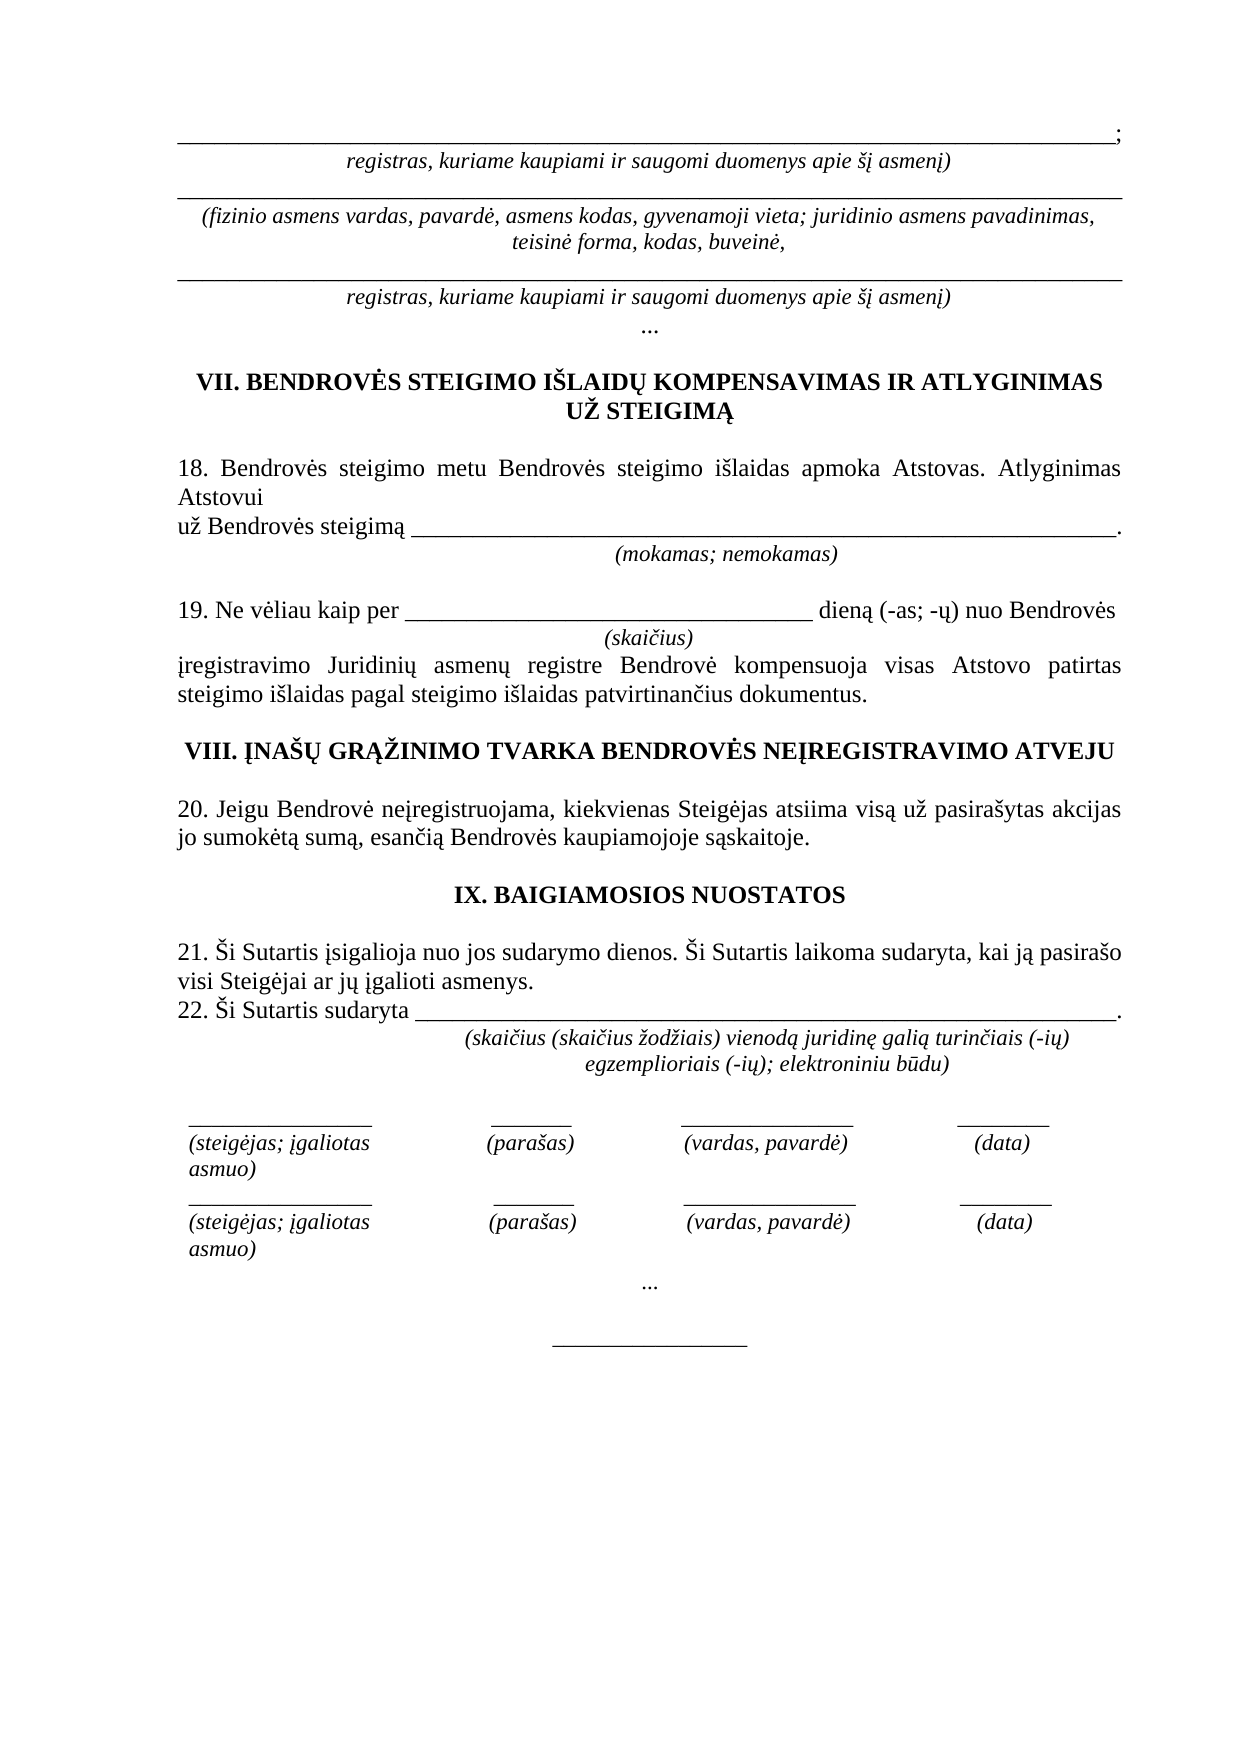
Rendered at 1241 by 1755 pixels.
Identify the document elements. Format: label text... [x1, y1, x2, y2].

table_header _______________ (vardas, pavardė) [650, 1103, 884, 1182]
table_header _______ (parašas) [413, 1103, 650, 1182]
text registras, kuriame kaupiami ir saugomi duomenys apie šį asmenį) [177, 147, 1122, 173]
table_cell ________________ (steigėjas; įgaliotas asmuo) [177, 1182, 418, 1261]
text 22. Ši Sutartis sudaryta . [177, 995, 1122, 1024]
text 20. Jeigu Bendrovė neįregistruojama, kiekvienas Steigėjas atsiima visą už pasirašytas akcijas jo sumokėtą sumą, esančią Bendrovės kaupiamojoje sąskaitoje. [177, 794, 1122, 851]
text 21. Ši Sutartis įsigalioja nuo jos sudarymo dienos. Ši Sutartis laikoma sudaryta, kai ją pasirašo visi Steigėjai ar jų įgalioti asmenys. [177, 937, 1122, 995]
table_cell _______ (parašas) [418, 1182, 650, 1261]
text už Bendrovės steigimą . [177, 511, 1122, 540]
text registras, kuriame kaupiami ir saugomi duomenys apie šį asmenį) [177, 283, 1122, 310]
text _ [177, 173, 1122, 198]
text (skaičius) [177, 624, 1122, 650]
text _ ; [177, 118, 1122, 147]
text ... [177, 310, 1122, 338]
text iX. Baigiamosios nuostatos [177, 880, 1122, 909]
text įregistravimo Juridinių asmenų registre Bendrovė kompensuoja visas Atstovo patirtas steigimo išlaidas pagal steigimo išlaidas patvirtinančius dokumentus. [177, 650, 1122, 707]
table_cell _______________ (vardas, pavardė) [650, 1182, 889, 1261]
text _________________ [177, 1323, 1122, 1350]
text _ [177, 255, 1122, 280]
table_header ________________ (steigėjas; įgaliotas asmuo) [177, 1103, 413, 1182]
text 19. Ne vėliau kaip per dieną (-as; -ų) nuo Bendrovės [177, 595, 1122, 624]
text ... [177, 1268, 1122, 1294]
text VIII. ĮNAŠŲ grąžinimo tvarka Bendrovės neįregistravimo atveju [177, 736, 1122, 765]
text 18. Bendrovės steigimo metu Bendrovės steigimo išlaidas apmoka Atstovas. Atlyginimas Atstovui [177, 453, 1122, 511]
text (skaičius (skaičius žodžiais) vienodą juridinę galią turinčiais (-ių) egzemplioriais (-ių); elektroniniu būdu) [415, 1024, 1122, 1076]
text (mokamas; nemokamas) [177, 540, 1122, 566]
text (fizinio asmens vardas, pavardė, asmens kodas, gyvenamoji vieta; juridinio asmens pavadinimas, teisinė forma, kodas, buveinė, [177, 202, 1122, 255]
table_header ________ (data) [885, 1103, 1122, 1182]
text VII. Bendrovės steigimo išlaidų kompensavimas ir atlyginimas už steigimą [177, 367, 1122, 425]
table_cell ________ (data) [890, 1182, 1122, 1261]
